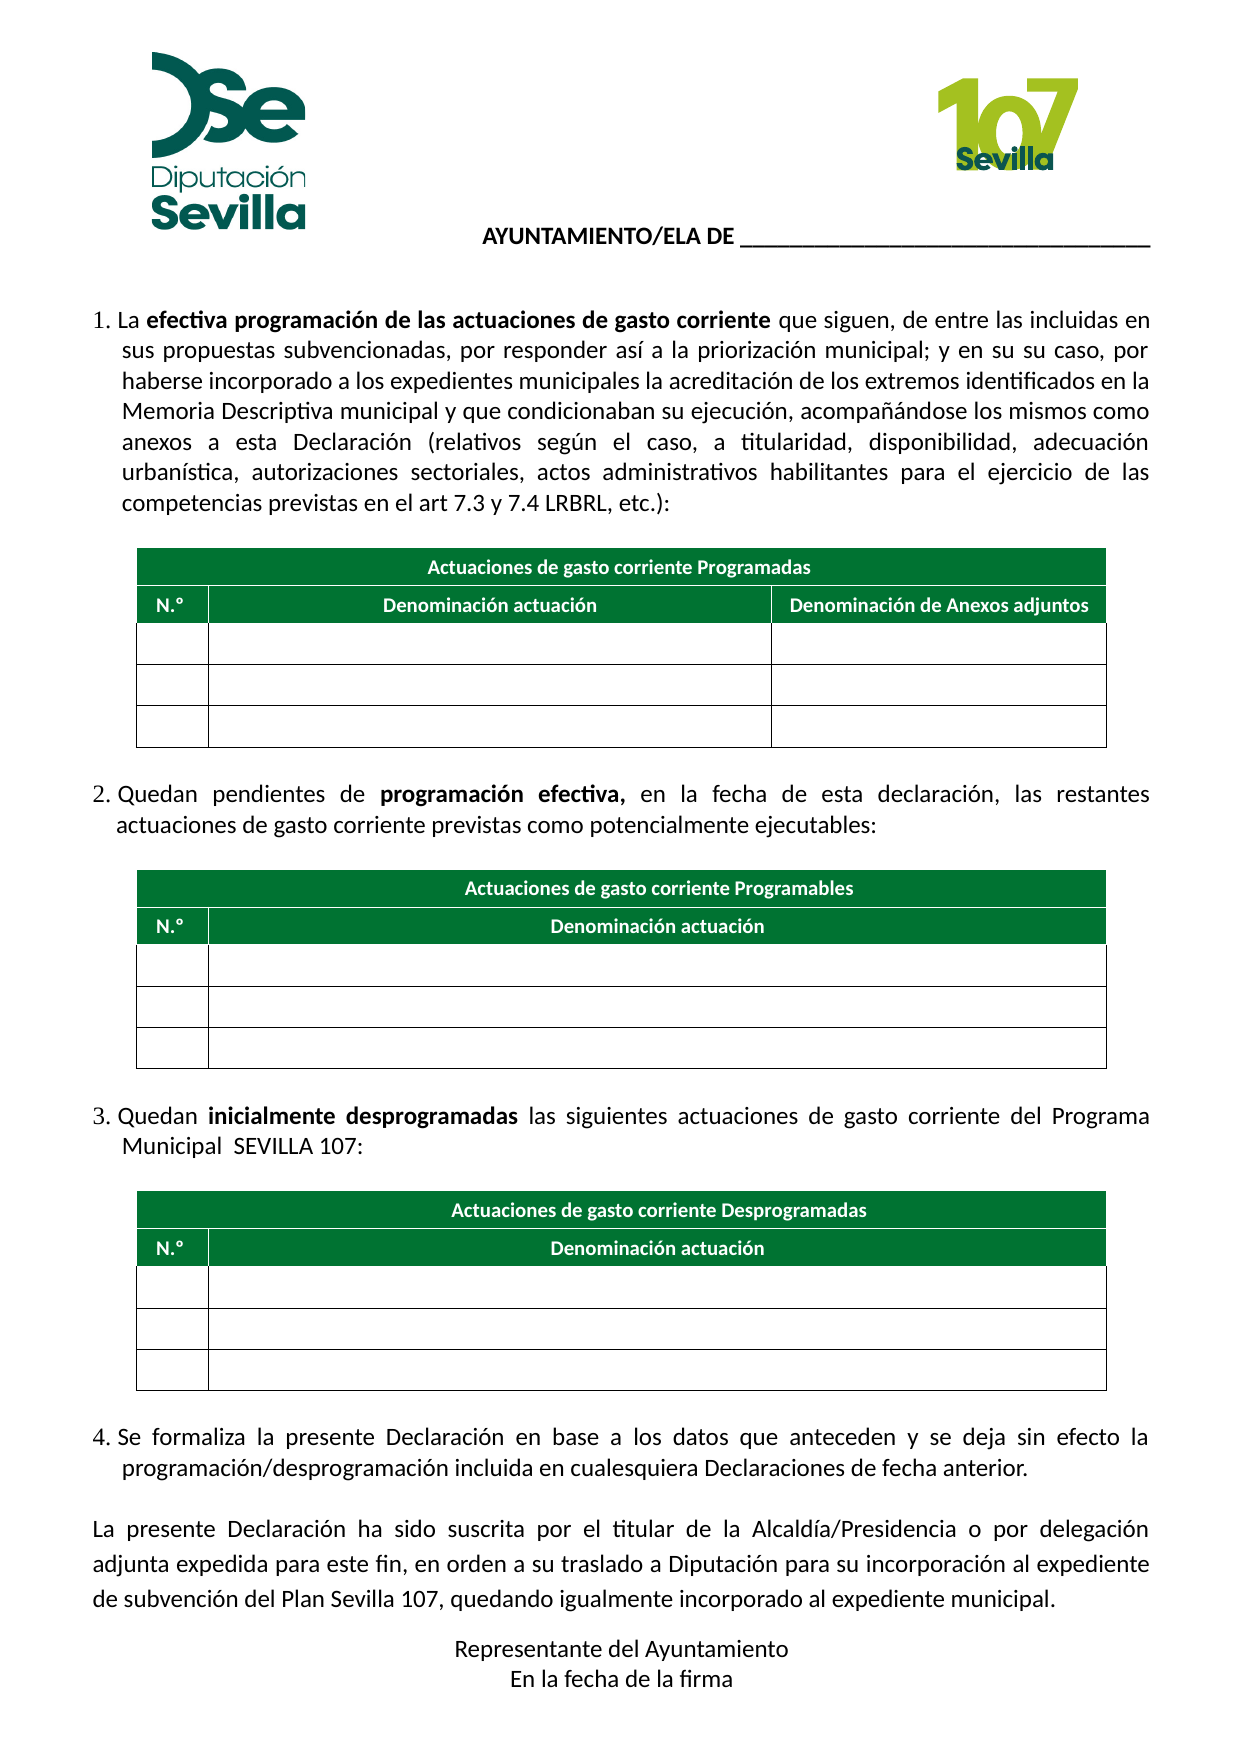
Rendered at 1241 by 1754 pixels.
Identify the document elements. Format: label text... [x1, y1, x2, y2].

table_cell [137, 1028, 208, 1068]
table_cell [209, 946, 1106, 986]
table_cell Denominación actuación [209, 1229, 1106, 1266]
table_cell [137, 1267, 208, 1307]
table_cell Denominación de Anexos adjuntos [772, 586, 1106, 623]
table_cell [209, 1350, 1106, 1390]
table_cell N.º [137, 586, 208, 623]
table_cell [137, 946, 208, 986]
table_cell [772, 665, 1106, 705]
table_cell [137, 1350, 208, 1390]
table_cell Denominación actuación [209, 586, 771, 623]
table_cell [209, 987, 1106, 1027]
picture [151, 52, 306, 230]
table_cell [772, 706, 1106, 747]
table_cell [209, 1267, 1106, 1307]
table_cell [137, 987, 208, 1027]
table_cell [209, 1309, 1106, 1349]
text En la fecha de la firma [92, 1663, 1151, 1694]
list Quedan inicialmente desprogramadas las siguientes actuaciones de gasto corriente del Programa Municipal SEVILLA 107: [92, 1100, 1151, 1161]
table_cell [137, 624, 208, 664]
table_cell N.º [137, 1229, 208, 1266]
table_cell [772, 624, 1106, 664]
table_cell [137, 1309, 208, 1349]
table_cell Denominación actuación [209, 908, 1106, 944]
table_cell [137, 706, 208, 747]
table_cell N.º [137, 908, 208, 944]
text Representante del Ayuntamiento [92, 1633, 1151, 1663]
table_cell [209, 1028, 1106, 1068]
list La presente Declaración ha sido suscrita por el titular de la Alcaldía/Presidencia o por delegación adjunta expedida para este fin, en orden a su traslado a Diputación para su incorporación al expediente de subvención del Plan Sevilla 107, quedando igualmente incorporado al expediente municipal. [92, 1513, 1151, 1614]
list Se formaliza la presente Declaración en base a los datos que anteceden y se deja sin efecto la programación/desprogramación incluida en cualesquiera Declaraciones de fecha anterior. [92, 1422, 1151, 1483]
table_header Actuaciones de gasto corriente Desprogramadas [137, 1191, 1106, 1228]
table_cell [209, 706, 771, 747]
list La efectiva programación de las actuaciones de gasto corriente que siguen, de entre las incluidas en sus propuestas subvencionadas, por responder así a la priorización municipal; y en su su caso, por haberse incorporado a los expedientes municipales la acreditación de los extremos identificados en la Memoria Descriptiva municipal y que condicionaban su ejecución, acompañándose los mismos como anexos a esta Declaración (relativos según el caso, a titularidad, disponibilidad, adecuación urbanística, autorizaciones sectoriales, actos administrativos habilitantes para el ejercicio de las competencias previstas en el art 7.3 y 7.4 LRBRL, etc.): [92, 304, 1151, 518]
table_cell [209, 665, 771, 705]
list Quedan pendientes de programación efectiva, en la fecha de esta declaración, las restantes actuaciones de gasto corriente previstas como potencialmente ejecutables: [92, 778, 1151, 839]
table_header Actuaciones de gasto corriente Programables [137, 870, 1106, 907]
table_cell [209, 624, 771, 664]
table_header Actuaciones de gasto corriente Programadas [137, 548, 1106, 585]
table_cell [137, 665, 208, 705]
